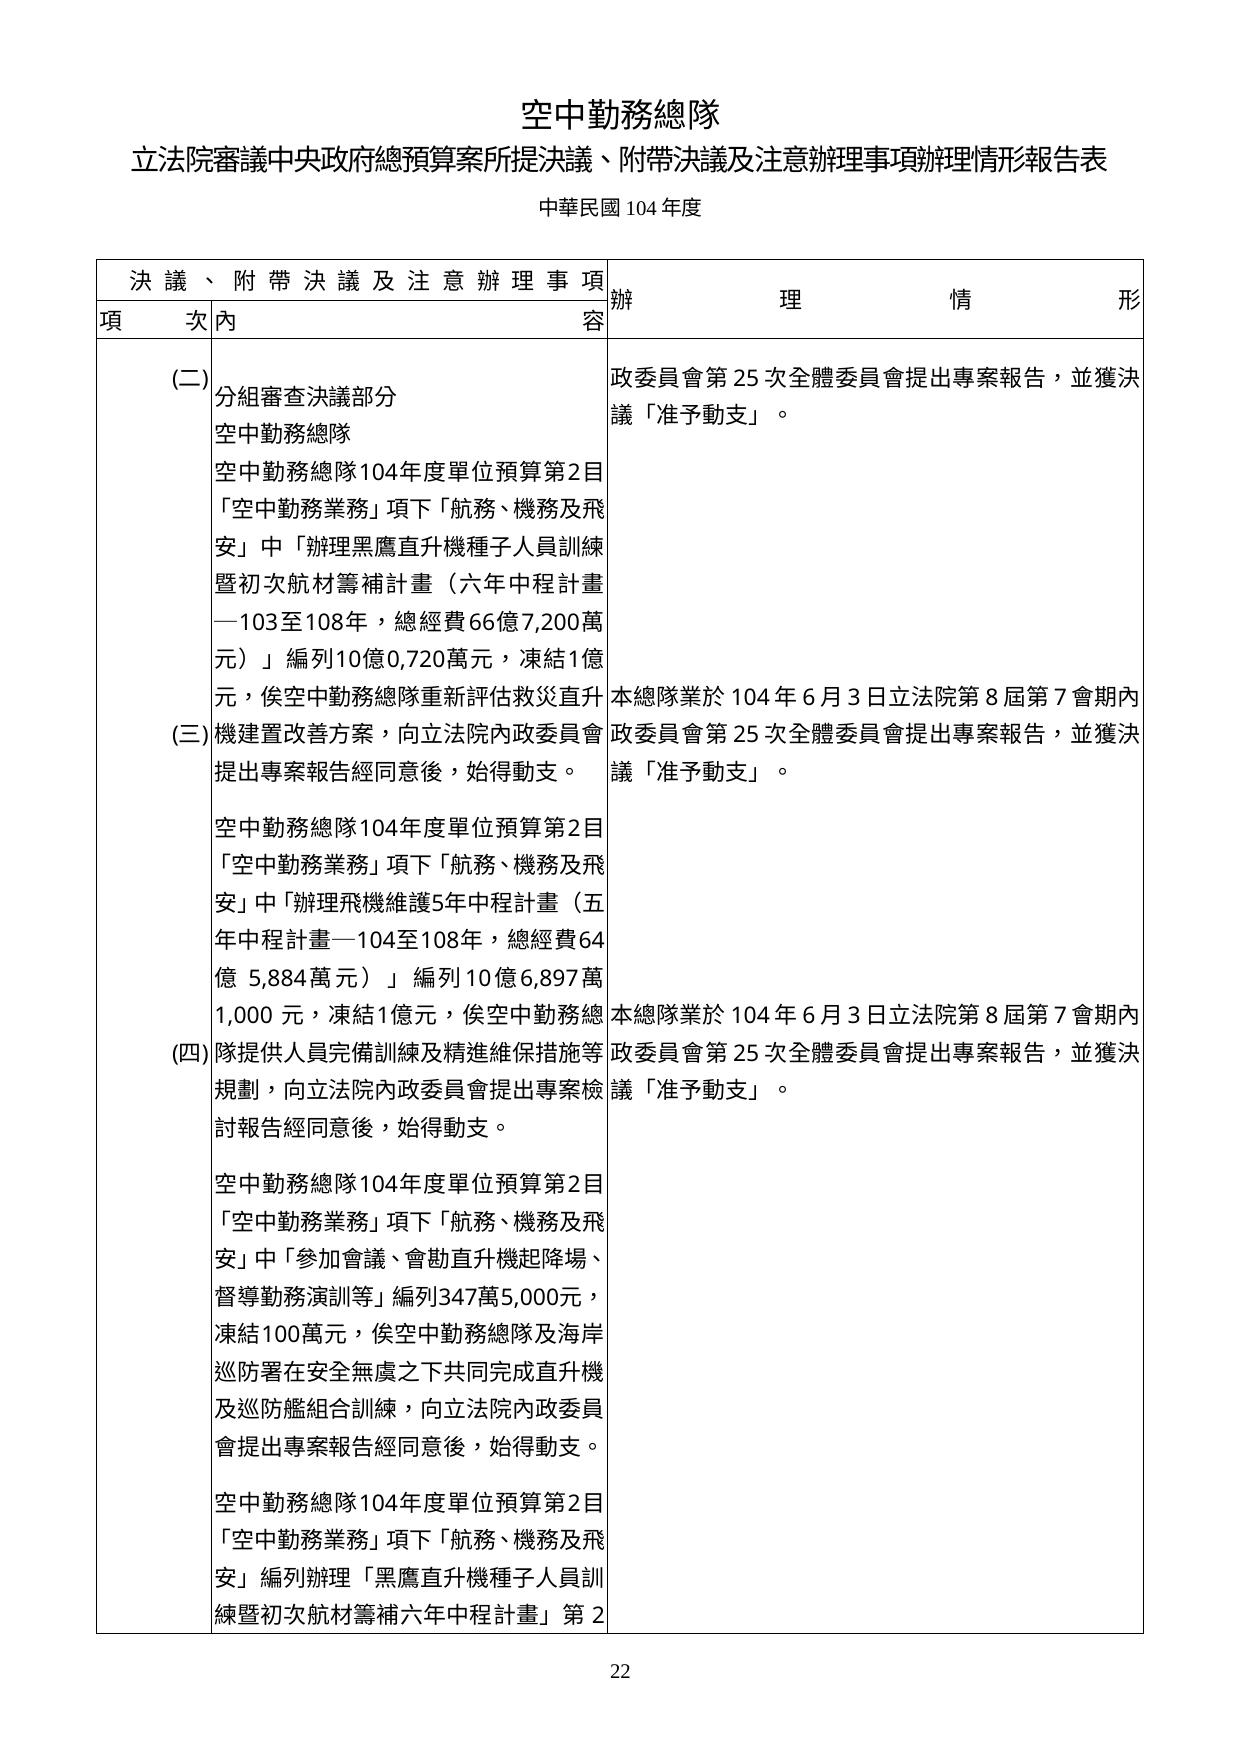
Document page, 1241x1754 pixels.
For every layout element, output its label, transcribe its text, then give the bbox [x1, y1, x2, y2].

table_cell 項次 [97, 301, 211, 338]
table_header 決議、附帶決議及注意辦理事項 [97, 260, 607, 299]
table_cell 非本總隊主管業務。 1.遵照辦理。 2.遵照辦理。 3.本總隊未編列是項經費。 4.遵照辦理。 5.本總隊未編列軍事裝備設施養護費，餘遵照辦理。 6.遵照辦理。 7.遵照辦理。 8.遵照辦理。 9.遵照辦理。 10.本總隊未編列是項經費。 11.本總隊未編列是項經費。 12.遵照辦理。 13.非本總隊主管業務。 遵照辦理。 非本總隊主管業務。。 非本總隊主管業務。 本總隊無捐助之財團法人。 非本總隊主管業務。 遵照辦理。 1.非本總隊主管業務。 2.非本總隊主管業務。 3.遵照辦理。 4.遵照辦理。 遵照辦理。 非本總隊主管業務。 遵照辦理。 非本總隊主管業務。 遵照辦理。 非本總隊主管業務。 非本總隊主管業務。 遵照辦理。 非本總隊主管業務。 本總隊業於104年6月3日立法院第8屆第7會期內政委員會第25次全體委員會提出專案報告，並獲決議「准予動支」。 本總隊業於104年6月3日立法院第8屆第7會期內政委員會第25次全體委員會提出專案報告，並獲決議「准予動支」。 本總隊業於104年6月3日立法院第8屆第7會期內政委員會第25次全體委員會提出專案報告，並獲決議「准予動支」。 本總隊業於104年6月3日立法院第8屆第7會期內政委員會第25次全體委員會提出專案報告，並獲決議「准予動支」。 本總隊業於104年6月3日立法院第8屆第7會期內政委員會第25次全體委員會提出專案報告，並獲決議「准予動支」。 104年5月26日由行政院張副院長主持之104年度直轄市、縣(市)首長災害防救交流分享座談會時，內政部已明確表示「金門縣之主要需求應為近海海域救援及緊急病患轉診，黑鷹直升機是針對2000公尺以上高山及遠洋海域救援，近海救援以行政院海岸巡防署較有效率，目前重大傷病患夜間後送由本部空勤總隊支援，但整體後送資源應由當地政府與衛生福利部進一步協調使之完善」，並經張副院長裁示： (1)根據內政部說明，空勤總隊黑鷹直升機不適合金門環境，近海案件主要請本院海岸巡防署救援。 (2)金門在地醫療可透過醫學中心支援強化，請衛生福利部儘速完成委託民間直升機辦理空中轉診，以利後送所需，本案請衛生福利部將辦理進度送本院災害防救辦公室知悉。 綜上述，本總隊對各離島縣市將不予進駐直升機。 [608, 339, 1143, 1633]
table_cell 一、 (一) (二) (三) (四) (五) (六) (七) (八) (九) (十) (十一) (十二) (十三) (十四) (十五) (十六) (十七) (十八) 二、 (一) (二) (三) (四) (五) (六) [97, 339, 211, 1633]
table_cell 通案決議部分： 103年度中央政府總預算釋股收入380 億元不予保留。104年度中央政府總預算釋股收入380億元如下表，倘財政狀況良好，原則不予出售；釋股對象以政府四大基金為限，釋股費用併同調整。 104年度中央政府總預算案針對各機關及所屬統刪項目如下： 1.油料：統刪30%；另隨同減列交通部辦理離島載客船舶油價補貼0.07億元、公路總局辦理公共運輸油價補貼1.05億元。 2.大陸地區旅費：統刪10%。 3.委辦費：除人事行政總處、公務人力發展中心、中央選舉委員會及所屬、公務人員保障暨培訓委員會、警政署及所屬、外交部主管、教育部主管、法務部主管、勞工保險局、職業安全衛生署危險性機械及設備檢查與管理、動植物防疫檢疫局及所屬屠宰衛生檢查、畜禽藥物殘留檢測及檢疫偵測犬業務、衛生福利部落實長照十年計畫、推動長照服務體系及長照服務網業務相關預算、健全緊急醫療照護網絡、健全醫療衛生體系、醫事人力培育與訓練、推動身心障礙醫療復建網絡、社會救助業務、保護服務業務、規劃建立社會工作專業、推動性別暴力防治相關預算、食品藥物管理署科技發展工作及食品藥物管理業務相關預算、社會及家庭署辦理推展身心障礙者福利服務相關預算、文化部主管不刪；智慧財產局、工業局工業技術升級輔導計畫、標準檢驗局及所屬辦理國家度量衡標準實驗室整體運作與發展及民生化學計量標準計畫統刪1%外，其餘統刪10%，其中大陸委員會、考試院、營建署及所屬、消防署及所屬、入出國及移民署、建築研究所、國防部所屬、財政部、國庫署、交通部、中央氣象局、觀光局及所屬、運輸研究所、農業委員會、茶業改良場、疾病管制署、中央健康保險署、社會及家庭署、新竹科學工業園區管理局及所屬、中部科學工業園區管理局及所屬、保險局改以其他項目刪減替代，科目自行調整。 4.一般事務費：除中央研究院、人事行政總處及所屬、國立故宮博物院、中央選舉委員會及所屬、立法院主管、公務人員保障暨培訓委員會、國家文官學院及所屬、監察院、警政署及所屬、外交部主管、體育署、法務部主管、智慧財產局、工業局工業技術升級輔導計畫、勞工保險局、衛生福利部落實長照十年計畫、推動長照服務體系及長照服務網業務相關預算、健全緊急醫療照護網絡、健全醫療衛生體系、醫事人力培育與訓練、推動身心障礙醫療復建網絡、社會救助業務、保護服務業務、規劃建立社會工作專業、推動性別暴力防治相關預算、食品藥物管理署科技發展工作及食品藥物管理業務相關預算、中央健康保險署、社會及家庭署辦理推展身心障礙者福利服務相關預算、國軍退除役官兵輔導委員會聘用照顧服務員及護理人員相關預算不刪外，其餘統刪5%，其中總統府、國家發展委員會、國家通訊傳播委員會、公務人員退休撫卹基金監理委員會、營建署及所屬、消防署及所屬、空中勤務總隊、國防部所屬、賦稅署、臺北國稅局、高雄國稅局、北區國稅局及所屬、中區國稅局及所屬、南區國稅局及所屬、關務署及所屬、財政資訊中心、教育部、國家圖書館、國立公共資訊圖書館、國立教育廣播電臺、國立海洋科技博物館、中小企業處、交通部、民用航空局、中央氣象局、觀光局及所屬、運輸研究所、原子能委員會、放射性物料管理局、核能研究所、水土保持局、農業試驗所、林業試驗所、種苗改良繁殖場、桃園區農業改良場、花蓮區農業改良場、衛生福利部、社會及家庭署、環境檢驗所、環境保護人員訓練所、海岸巡防署主管、新竹科學工業園區管理局及所屬、證券期貨局改以其他項目刪減替代，科目自行調整。 5.軍事裝備設施、房屋建築、車輛及辦公器具、設施及機械設備養護費：除人事行政總處及所屬、國立故宮博物院、中央選舉委員會及所屬、立法院主管、公務人員保障暨培訓委員會、國家文官學院及所、監察院、警政署及所屬、中央警察大學設施及機械設備養護費、外交部駐外機構業務計畫、體育署、法務部主管、衛生福利部落實長照十年計、推動長照服務體系及長照服務網業務相關預算、保護服務業務相關預算、食品藥物管理署科技發展工作及食品藥物管理業務相關預算、海洋巡防總局艦艇歲修及機械儀器養護費不，其餘統刪5%，其中國家安全會議、國史館臺灣文獻、中央研究院、行政院、主計總處、國家發展委員會、考試院、公務人員退休撫卹基金監理委員會、內政部、營建署及所屬、消防署及所屬、入出國及移民署、國防部所屬、財政部、國庫署、賦稅署、臺北國稅局、高雄國稅局、北區國稅局及所屬、中區國稅局及所屬、南區國稅局及所屬、關務署及所屬、財政資訊中心、國家圖書館、國立公共資訊圖書、國立教育廣播電臺、國立海洋科技博、交通部、民用航空局、中央氣象局、觀光局及所屬、運輸研究所、公路總局及所、原子能委員會、放射性物料管理局、農業委員會、水土保持局、林業試驗所、特有生物研究保育中心、漁業署及所、衛生福利部、疾病管制署、中央健康保險署、環境保護署、環境檢驗所、環境保護人員訓練所、海岸巡防署主管、新竹科學工業園區管理局及所屬改以其他項目刪減替，科目自行調整。 6.國內旅費：除中央研究院、人事行政總處及所屬、國立故宮博物院、中央選舉委員會及所屬、公務人員保障暨培訓委員會、國家文官學院及所屬、監察院主管、警政署及所屬、體育署、法務部主管、工業局工業技術升級輔導計畫、衛生福利部落實長照十年計畫、推動長照服務體系及長照服務網業務相關預算、健全緊急醫療照護網絡、健全醫療衛生體系、醫事人力培育與訓練、推動身心障礙醫療復建網絡、社會救助業務、保護服務業務、規劃建立社會工作專業相關預算、食品藥物管理署科技發展工作及食品藥物管理業務相關預算、社會及家庭署辦理推展身心障礙者福利服務相關預算不刪外，其餘統刪5%，其中國史館臺灣文獻館、主計總處、國家發展委員會、考試院、內政部、營建署及所屬、消防署及所屬、役政署、入出 國及移民署、空中勤務總隊、國防部所屬、賦稅署、臺北國稅局、高雄國稅局、北區國稅局及所屬、中區國稅局及所屬、南區國稅局及所屬、關務署及所屬、財政資訊中心、國家圖書館、國立公共資訊圖書館、國立教育廣播電臺、國立海洋科技博物館、交通部、中央氣象局、觀光局及所屬、運輸研究所、公路總局及所屬、原子能委員會、放射性物料管理局、農業委員會、水土保持局、衛生福利部、疾病管制署、社會及家庭署、環境保護署、環境檢驗所、環境保護人員訓練所、新竹科學工業園區管理局及所屬、檢查局、臺灣省政府改以其他項目刪減替代，科目自行調整。 7.國外旅費：除中央研究院、人事行政總處及所屬、國立故宮博物院、中央選舉委員會及所屬、立法院主管委員國會交流事務費、公務人員保障暨培訓委員會、國家文官學院及所屬、監察院、警政署及所屬、中央警察大學、外交部主管、體育署、法務部主管、衛生福利部落實長照十年計畫、推動長照服務體系及長照服務網業務相關預算、推動身心障礙醫療復建網絡、保護服務業務相關預算、食品藥物管理署科技發展工作及食品藥物管理業務相關預算、社會及家庭署辦理推展身心障礙者福利服務相關預算、文化部主管不刪外，其餘統刪 5%，其中行政院、主計總處、國家發展委員會、檔案管理局、飛航安全調查委員會、客家委員會及所屬、考試院、銓敘部、公務人員退休撫卹基金監理委員會、公務人員退休撫卹基金管理委員會、審計部、內政部、營建署及所屬、消防署及所屬、役政署、入出國及移民署、建築研究所、空中勤務總隊、國防部所屬、財政部、國庫署、賦稅署、臺北國稅局、高雄國稅局、北區國稅局及所屬、中區國稅局及所屬、南區國稅局及所屬、財政資訊中心、教育部、國民及學前教育署、青年發展署、國家圖書館、國立公共資訊圖書館、國立教育廣播電臺、國家教育研究院、國立海洋科技博物館、工業局、標準檢驗局及所屬、智慧財產局、水利署及所屬、中央地質調查所、交通部、民用航空局、中央氣象局、觀光局及所屬、運輸研究所、公路總局及所屬、勞工保險局、勞動力發展署及所屬、職業安全衛生署、勞動及職業安全衛生研究所、僑務委員會、原子能委員會、輻射偵測中心、放射性物料管理局、核能研究所、農業委員會、林務局、水土保持局、農業試驗所、林業試驗所、水產試驗所、畜產試驗所、家畜衛生試驗所、特有生物研究保育中心、種苗改良繁殖場、高雄區農業改良場、漁業署及所屬、動植物防疫檢疫局及所屬、農糧署及所屬、衛生福利部、疾病管制署、中央健康保險署、社會及家庭署、環境檢驗所、環境保護人員訓練所、新竹科學工業園區管理局及所屬、中部科學工業園區管理局及所屬、南部科學工業園區管理局及所屬、檢查局、臺灣省政府、臺灣省諮議會、福建省政府改以其他項目刪減替代，科目自行調整。 8.出國教育訓練費：除中央研究院、人事行政總處及所屬、中央選舉委員會及所屬、公務人員保障暨培訓委員會、國家文官學院及所屬、警政署及所屬、外交部駐外機構業務計畫、法務部主管、食品藥物管理署科技發展工作及食品藥物管理業務相關預算、文化部主管不刪外，其餘統刪5%，其中主計總處、國家發展委員會、公平交易委員會、飛航安全調查委員會、消防署及所屬、空中勤務總隊、國防部所屬、財政部、關務署及所屬、交通部、中央氣象局、原子能委員會、核能研究所、農業委員會、農業試驗所、水產試驗所、畜產試驗所、家畜衛生試驗所、特有生物研究保育中心、種苗改良繁殖場、臺中區農業改良場、臺南區農業改良場、高雄區農業改良場、花蓮區農業改良場、衛生福利部、疾病管制署、環境保護署、檢查局改以其他項目刪減替代，科目自行調整。 9.設備及投資：除資產作價投資、中央研究院、人事行政總處及所屬、中央選舉委員會及所屬、立法院主管、公務人員保障暨培訓委員會基本行政維持、國家文官學院及所屬、監察院、審計部、警政署及所屬、中央警察大學房屋建築及設備費、外交部駐外機構業務計畫、購置駐外機構館舍計畫與汰換駐外機構公務車預算、法務部主管、勞工保險局、動植物防疫檢疫局高雄分局檢疫行政大樓興建工程、衛生福利部健全緊急醫療照護網絡、健全醫療衛生體系、醫事人力培育與訓練、社會救助業務、保護服務業務相關預算、食品藥物管理署科技發展工作及食品藥物管理業務相關預算、中央健康保險署、社會及家庭署辦理推展身心障礙者福利服務相關預算、海岸巡防署臺北港海巡基地、海洋巡防總局艦艇大修經費及強化海巡編裝發展方案不刪；科技部增撥國家科學技術發展基金統刪1%；文化部主管統刪3%；國立故宮博物院故宮南部院區籌建計畫統刪4%；教育部主管統刪7%外，其餘統刪 8%，其中司法院、最高法院、最高行政法院、臺北高等行政法院、臺中高等行政法院、高雄高等行政法院、公務員懲戒委員會、法官學院、智慧財產法院、臺灣高等法院、臺灣高等法院臺中分院、臺灣高等法院臺南分院、臺灣高等法院高雄分院、臺灣高等法院花蓮分院、臺灣臺北地方法院、臺灣士林地方法院、臺灣新北地方法院、臺灣桃園地方法院、臺灣新竹地方法院、臺灣苗栗地方法院、臺灣臺中地方法院、臺灣南投地方法院、臺灣雲林地方法院、臺灣嘉義地方法院、臺灣高雄地方法院、臺灣屏東地方法院、臺灣臺東地方法院、臺灣花蓮地方法院、臺灣宜蘭地方法院、臺灣基隆地方法院、臺灣澎湖地方法院、臺灣高雄少年及家事法院、福建高等法院金門分院、福建金門地方法院、福建連江地方法院、考試院、公務人員退休撫卹基金監理委員會、內政部、役政署、國防部、財政部、賦稅署、臺北國稅局、高雄國稅局、北區國稅局及所屬、中區國稅局及所屬、南區國稅局及所屬、國有財產署及所屬、教育部、國民及學前教育署、國家圖書館、國立公共資訊圖書館、國立教育廣播電臺、國立海洋科技博物館、中央氣象局、觀光局及所屬、運輸研究所、公路總局及所屬、蒙藏委員會、農業委員會、家畜衛生試驗所、環境保護署、環境保護人員訓練所、海洋巡防總局、海岸巡防總局及所屬、金融監督管理委員會、銀行局、證券期貨局改以其他項目刪減替代，科目自行調整。 10.對國內團體之捐助與政府機關間之補助：除法律義務支出、中央研究院、警政署及所屬、外交部、教育部主管、法務部主管、勞工保險局、漁業署捐助各級漁會辦理臺灣地區各漁業通訊電臺營運輔導、衛生福利部捐助財團法人國家衛生研究院發展計畫、落實長照十年計畫、推動長照服務體系及長照服務網業務相關預算、社會救助業務、保護服務業務、健全緊急醫療照護網絡、健全醫療衛生體系、醫事人力培育與訓練、食品藥物管理署科技發展工作及食品藥物管理業務相關預算、中央健康保險署、社會及家庭署辦理長期照顧十年計畫及建置長期照顧服務體系暨推展身心障礙者福利服務相關預算、文化部主管、科技部對國家災害防救科技中心、財團法人國家實驗研究院與國家同步輻射研究中心之捐助不刪；經濟部科技預算、智慧財產局、工業局工業技術升級輔導計畫統刪1%外，其餘統刪5%，其中客家委員會及所屬、內政部、營建署及所屬、國防部所屬、交通部、觀光局及所屬、公路總局及所屬、核能研究所、桃園區農業改良場、動植物防疫檢疫局及所屬、環境保護署、新竹科學工業園區管理局及所屬改以其他項目刪減替代，科目自行調整。 11.對地方政府之補助：除法律義務支出、一般性補助款、教育部主管、法務部主管、衛生福利部落實長照十年計畫、推動長照服務體系及長照服務網業務相關預算、社會救助業務、健全緊急醫療照護網絡、食品藥物管理署科技發展工作及食品藥物管理業務相關預算、中央健康保險署、社會及家庭署辦理長期照顧十年計畫及建置長期照顧服務體系暨推展身心障礙者福利服務相關預算、文化部主管不刪外，其餘統刪5%，其中役政署、觀光局及所屬、動植物防疫檢疫局及所屬、衛生福利部改以其他項目刪減替代，科目自行調整。 12.人事費：除退休退職給付、人事行政總處退休公教人員年終慰問金調整準備、國立故宮博物院、中央選舉委員會及所屬、立法院主管（不含委員問政油料補助費）、公務人員保障暨培訓委員會、國家文官學院及所屬、監察院主管、警政署及所屬、外交部主管、體育署、法務部主管不刪；立法院主管委員問政油料補助費統刪30%外，其餘統刪1%，其中中央研究院、主計總處、公務人力發展中心、地方行政研習中心、檔案管理局、飛航安全調查委員會、公共工程委員會、司法院、最高法院、最高行政法院、臺北高等行政法院、臺中高等行政法院、高雄高等行政法院、公務員懲戒委員會、法官學院、智慧財產法院、臺灣高等法院、臺灣高等法院臺中分院、臺灣高等法院臺南分院、臺灣高等法院高雄分院、臺灣高等法院花蓮分院、臺灣臺北地方法院、臺灣士林地方法院、臺灣新北地方法院、臺灣桃園地方法院、臺灣新竹地方法院、臺灣苗栗地方法院、臺灣臺中地方法院、臺灣南投地方法院、臺灣彰化地方法院、臺灣雲林地方法院、臺灣嘉義地方法院、臺灣臺南地方法院、臺灣高雄地方法院、臺灣屏東地方法院、臺灣臺東地方法院、臺灣花蓮地方法院、臺灣宜蘭地方法院、臺灣基隆地方法院、臺灣澎湖地方法院、臺灣高雄少年及家事法院、福建高等法院金門分院、福建金門地方法院、福建連江地方法院、考試院、考選部、消防署及所屬、役政署、入出國及移民署、建築研究所、空中勤務總隊、國防部所屬、國庫署、臺北國稅局、高雄國稅局、北區國稅局及所屬、中區國稅局及所屬、南區國稅局及所屬、國有財產署及所屬、國家圖書館、國立公共資訊圖書館、國立教育廣播電臺、國立海洋科技博物館、水利署及所屬、中央地質調查所、交通部、民用航空局、中央氣象局、觀光局及所屬、運輸研究所、公路總局及所屬、勞動及職業安全衛生研究所、林務局、水土保持局、畜產試驗所、家畜衛生試驗所、茶業改良場、種苗改良繁殖場、桃園區農業改良場、臺南區農業改良場、環境保護署、環境檢驗所、環境保護人員訓練所、海岸巡防署主管、證券期貨局改以其他項目刪減替代，科目自行調整。 13.國庫署「國債付息」減列2億元。 近來國際原油價格持續重挫，國內汽、柴油價格亦不斷下跌；日前中油再度宣布自2015年1月12日起調降各式汽、柴油價格，其中95無鉛調降為每公升24.6 元，較編製104年度中央政府總預算案時按每公升35.1元編列，已有大幅差距；爰予減列104年度中央政府各機關油料費30%；另年度預算執行中，若遇油價大幅波動，則在油料用量之共同標準範圍內，各機關應依以下原則辦理，主計總處並應追蹤控管執行情形： 1.油價下跌時，按實際油價覈實列支，結餘部分並不得移為他用。 2.油價大幅上漲，致所須經費不足時，得以各機關第一預備金支應；若嚴重不敷，得申請動支第二預備金。 針對104年度中央政府總預算中有關「自由經濟示範區」相關預算共計編列75億 9,945萬5,000元，包括：國家發展委員會編列1,670萬元、經濟部智慧財產局編列20萬元、行政院農業委員會編列3億 8,573萬元、衛生福利部編列1億4,600 萬元、經濟特別收入基金1,000萬元、桃園國際機場股份有限公司6,400萬元、臺灣港務股份有限公司34億3,715萬 1,000元、航港建設基金35億3,477萬 4,000元、農業特別收入基金490萬元。 經查，「自由經濟示範區規劃方案」於 102年8月啟動第1階段推動計畫，自貿港區為自由經濟示範區第1階段之核心，惟推動效益卻未如預期，無法彌補我國港埠整體進出口貨物流失量，且入駐港區事業數及進用員工人數未見成長，此外，再以我國自由貿易港區歷年來入駐港區事業家數及進用員工人數觀之，推行自由貿易示範區計畫後，入駐港區事業數及進用員工人數亦未見明顯成長；另示範區104年度關鍵績效指標考核面向不足，且跨機關間衡量標準不一，有欠妥適。 另，有鑑於「自由經濟示範區規劃方案」尚未三讀通過，各部會即逕自編列該預算執行計畫，實有未當。事實上，就政府不斷宣傳國際的案例：韓國仁川自經區言之，現已證明也將面臨推動困難之困境，事實上，由於外國人移住率過低、招商不易、無法吸引國外資金流入，以及對本國企業限制過多等因素，近年來韓國各界對仁川自經區的發展狀況，出現了諸多的批判。 而面對中國上海自貿區實施一年來發現，其光環不但嚴重消退，實施成效更是完全不如預期，但台灣卻為了企圖與中國對接，不斷以此推銷台灣自經區的設立優勢，用錯誤的觀念及手段，實難以帶動台灣經濟升級，更無法為台灣悶經濟注入新的成長動力，且因示範區特別條例尚未審議通過。準此，除交通部自由港區等海空港建設、國家發展委員會、經濟部、衛生福利部及行政院農業委員會等既有不涉及落實自由經濟示範區特別條例相關預算得編列執行外，其餘不得編列。 鑑於多數財團法人收入來源主要依賴政府之補助與委辦收入，或以行使公權力特定政策任務為設置目的，且各該薪資待遇均已相當優渥。因此，相關福利經費之支用更應撙節，避免造成外界觀感不佳，或有浪費政府資源之嫌。 爰自104年度起，各財團法人除應比照公務人員取消交通補助費外，亦不得再發放高層主管之房屋津貼。 根據審計部102年度中央政府總決算審核報告指出，政府捐助之財團法人總計 152個，基金總額高達2,423億8,298萬餘元。然諸多財團法人財源自籌能力不足，高度仰賴政府財源挹注；依決算審核結果，152個財團法人102年度營收來自政府捐補助（不含捐助基金）或委辦之金額高達近470億元，超過年度整體收入之50%。其中有60家政府捐補助及委辦經費占其年度收入比例逾50%，當中有 42家超過70%，逾90%者亦不在少數。 事實上，許多財團法人或已達成設置任務，或因時空環境變遷致設立目的已不復存在，或功能重疊，或已不具實質效益……，本院審查102年度中央政府總預算案時決議：「……要求各該主管機關於6個月內針對所捐助財團法人之設置目的、工作計畫、經費運用、財務狀況、營運績效等，以及任務已達成、設立目的已不復存在或已無營運實益等之財團法人，應向立法院提出評估報告及退場計畫。」，惟迄今僅見公設財團法人不斷設置，卻未見有退場或整併者；長此以往，不僅浪費行政資源，更將形成政府財政負擔。 爰此，104年度中央政府各機關（含營業及非營業基金）應就所主管財團法人設置任務已達成、或設立目的已不復存在、或已無營運實益、或績效不彰、或性質或業務相近者，提出具體之退場或整併計畫及時程，並向立法院各該委員會報告。 公教人員保險法中訂有「眷屬喪葬津貼（最高3個月薪俸額）」，而全國軍公教員工待遇支給要點中，亦列有眷屬死亡之「喪葬補助（最高5個月薪俸額）」之生活津貼，惟該「生活津貼」之規定，並未有法源依據。 公教人員保險既已有眷屬喪葬給付，實已不須再另行由政府預算編列所謂「喪葬補助」，且補助標準還過於保險給付。其他社會保險，如「勞工保險」，亦係將眷屬死亡之喪葬津貼列入保險給付項目，而未有其他政府補助。基於該「喪葬補助」生活津貼係無償性之補助，與保險給付係立基於「保費」之交付而生之補償不同，不應以「月俸」作為補助標準，況月俸愈高者，反而獲得政府愈多之補助，亦有違常理；現行軍公教人員喪葬補助以事實發生當月之薪俸額做為補助基準尚有斟酌空間，建請行政院於6個月內檢討研議其合理性。 根據行政院主計總處訂定之「用途別預算科目分類定義及計列標準表」第一點規定「各機關應詳實按照所管費用性質，就用途別預算科目定義範圍，確定各項費用應歸屬之科目」。惟查部分機關或對定義範圍未盡清楚，或有明知卻仍未照規定歸類之蓄意，例如，明知須列為委辦費，卻以委辦費每年均會被立法院統刪為由，將相關經費改列為「一般事務費」；或明知實際用途為補助，須於預算書中表列，並於機關網站上揭露，卻以「分攤」經費為由改列為「一般事務費」，逃避監督。爰要求行政院應通令各機關單位確實依照所訂標準編製預算，主計單位並應盡預算編審之責，確實審核；日後經查出有未依規定編製預算者，機關單位首長、相關人員應予懲處。 由於各界對於政府部門帶頭使用派遣人力多所撻伐，行政院於99年即鼓勵行政部門辦理勞務採購時，應優先評估以勞務承攬方式辦理；但從行政院各部會及所屬進用之承攬人力的工作內容觀之，多數工作要派機構仍須直接行使指揮監督權，而各部會卻為配合行政院降低派遣勞工人數之要求，特意忽略派遣與承攬之差別，導致派遣人力人數雖然降低，但勞務承攬卻不斷增加之怪象。 經查，依民法規定：承攬謂當事人約定，一方為他方完成一定之工作，他方俟工作完成，給付報酬之契約，在承攬業者依承攬契約而指派所屬勞工（擔任履行輔助人）至定作人處提供勞務之場合；勞動承攬外觀上似乎與勞動派遣相近，但二者間主要差異在於：承攬業者並未將指揮監督權讓與定作人，而勞動派遣部分，要派機構則可直接指揮監督使用派遣勞工。 勞動部為勞政最高主管機關，未明確定義派遣及承攬造成各界多有誤解，已屬失職；而行政院對勞務承攬不斷增加之怪象，非但視而不見，且昧於事實，放任各部會將應運用勞動派遣人力之事項，任意以勞動勞務承攬為之，尤屬不該。 爰要求行政院應： 1.責成勞動部明確定義勞動派遣與勞務承攬，並提出相關檢討報告及改善計畫與具體實施期程。 2.責成勞動部會同人事行政總處，訂定「行政院運用勞動派遣及勞務承攬之 應行注意事項」。 3.於104年度起逐步要求各部會通盤檢討勞務採購時勞動派遣及勞務承攬人力運用之需求。 4.依勞動部之定義，於105年度起中央政府總預算書內明列勞動派遣及勞務承攬人力實際運用情況。 依據職業安全衛生法第6條第1項第14 款明文規定，雇主應針對防止為採取充足通風、採光、照明、保溫或防濕等引起之危害，提供勞工必要的安全衛生設備及措施。同法第26條亦規定，事業單位以其事業之全部或一部分交付承攬時，應於事先告知該承攬人有關事業工作環境、危害因素既本法及有關安全衛生規定應採取之措施。 查承攬立法院院區清潔廠商第一社會福利基金會卻只提供員工短袖制服，即便寒流低溫特報，員工在戶外低氣溫環境工作只能自行添加薄長袖衣物 於短袖衣服內，與其他在院區內行走身著保暖外套其他人員相較保暖性不足。顯然，立法院與基金會要求員工於低氣溫戶外工作，基金會未提供任何禦寒保護措施，立法院也未善盡告知督促之責任。 次查政採購網統計資訊，第一社會福利基金會亦承攬多家公家機關清潔勞務採購案，包含監察院、科技部、高速公路局北區工程處、衛生福利部國民健康署等等中央政府機關單位。 為避免基層勞工因工作遭逢職業傷病，政府機關應依職業安全衛生法，善盡事業單位督促承攬商符合相關法令之責任，爰要求各政府機關應優先督促清潔勞務承攬商針對戶外工作之員工提供防風保暖之制服。 行政院消費者保護委員會自101年被前行政院長江宜樺降級為行政院消費者保護處後，功能不彰，未能確實保護消費者，在歷次食安風暴中，也未能發揮領頭羊角色保護消費者權益、提出團體訴訟，顯見當初行政院組改決策之不當。尤其現行產業類別多元、消費項目與爭議更是日新月異，消費者保護法裡的定型化契約範本早已不符時代所需，許多民眾根本不知道消費者保護法能申訴及調解消費爭議，遠不如媒體的爆料專線。爰要求行政院應強化消費者保護處職能，並與食安辦公室定期溝通協調，定期就特定產品稽查，以維護消費者權益。 行政院各部會每年皆編列龐大數額之捐、補助費，有的部會之捐、補助費幾乎占其整體預算九成。其中有為數不少的捐、補助費，係對團體及私人補助，惟如此龐大金額之預算，許多部會及所屬卻未於官方網站設有專區，致民眾及團體無法簡便查詢到所需之申請捐、補助費規定，而經常錯失申請時機，甚或因不知有相關捐、補助費，致使本身權益受損。為便利人民共享及公平利用政府資訊，保障民眾知的權利，爰要求行政院及所屬應要求各部會應將「申請捐、補助費用之相關辦法」列入網頁「政府資訊公開」專區內，以利民眾查閱。 行政院於93年為建立公報制度，統一刊載行政院及所屬各機關涉及人民權益之法令等重要事項，以達政府資訊主動公開及保障人民權益之目的，特發行「行政院公報」，並建置「行政院公報資訊網」。惟查該網站部分法規命令、行政規則等修正發布之資訊，並未檢附條文總說明及對照表，人民難以得知政府機關修正之理由與必要性。爰要求行政院公報未來刊載法規，應一併檢附條文總說明及對照表，以便利人民共享及公平利用政府資訊，保障人民知的權利，增進人民對公共事務之瞭解、信賴及監督，並促進民主參與。 為避免濫用政府預算播送形象廣告違反行政中立原則並影響選舉公平，總統副總統任期屆滿前一年內，政府政令宣導廣告應限於社會治安維護、交通秩序疏導、災害防救、傳染病防治、環境保護、節約能源或新法令及政策實施等之宣導廣告，不得播送其他政治性宣導廣告。 鑑於原住民族及離島等地區因地理環境特殊，受限於交通不便，醫療資源及健康照護服務相較台灣本島，普遍有不充足與不完善之情形。為使該等地區民眾獲得平等之完善醫療與照顧，104年度中央政府總預算案中有關「原住民族及離島地區醫療、照護、保健相關服務所需及資源建置之相關預算」，請行政院責成主計總處及相關機關覈實配賦額度。 有鑑於臺大醫院兒童醫院已於103年8 月1日正式開幕，肩負國家社會大眾之深刻期望，基於兒童是國家未來的重要棟樑，其健康代表著國家未來的競爭力，惟面對少子化問題日益嚴重的台灣，兒童健康問題卻仍未受到政府高度重視。基此，為落實臺大醫院兒童醫院提供國家級兒童醫療服務、研究及教學之任務，特建請教育部與衛生福利部自104 年度起，應於業務計畫中，匡列預算納入兒童醫學相關研究主題（例如：一般兒科教學研究、兒童急診教學研究、兒童不當對待（虐待）教學研究、兒童健康褔祉指標教學研究、兒童社區醫學教學研究、青少年醫學教學研究……等等相關研究），並提撥一定比例預算、專款專用做為兒童醫院之臨床教學研究用途，以培養我國兒童醫療與保健人才、照顧轉診難症兒童，及增進我國兒童健康及福祉，並提高我國兒童醫療照顧水準，落實臺大醫院兒童醫院捍衛國家兒童健康之使命。 中華民國104年度中央政府總預算案，有關公務部分各單位預算之審查，歲入、歲出之各款、項、目涉及附屬單位預算營業及非營業部分（如營業盈餘或作業賸餘繳庫等項目），審查報告本應予「暫照列，俟附屬單位預算審議確定，再行調整。」惟倘委員會在審查時，已就該部分預算作成實質上之增刪調整或相關決議，審查總報告仍應尊重委員會審查結果，並予照列。 台灣糖業股份有限公司、台灣中油股份有限公司、台灣電力股份有限公司、台灣自來水股份有限公司四家公司100年度經營績效獎金適用 96 年修正之「經濟部所屬事業經營績效獎金實施要點」辦理。 分組審查決議部分 空中勤務總隊 空中勤務總隊104年度單位預算第2目「空中勤務業務」項下「航務、機務及飛安」中「辦理黑鷹直升機種子人員訓練暨初次航材籌補計畫（六年中程計畫─103至108年，總經費66億7,200萬元）」編列10億0,720萬元，凍結1億元，俟空中勤務總隊重新評估救災直升機建置改善方案，向立法院內政委員會提出專案報告經同意後，始得動支。 空中勤務總隊104年度單位預算第2目「空中勤務業務」項下「航務、機務及飛安」中「辦理飛機維護5年中程計畫（五年中程計畫─104至108年，總經費64億 5,884萬元）」編列10億6,897萬1,000 元，凍結1億元，俟空中勤務總隊提供人員完備訓練及精進維保措施等規劃，向立法院內政委員會提出專案檢討報告經同意後，始得動支。 空中勤務總隊104年度單位預算第2目「空中勤務業務」項下「航務、機務及飛安」中「參加會議、會勘直升機起降場、督導勤務演訓等」編列347萬5,000元，凍結100萬元，俟空中勤務總隊及海岸巡防署在安全無虞之下共同完成直升機及巡防艦組合訓練，向立法院內政委員會提出專案報告經同意後，始得動支。 空中勤務總隊104年度單位預算第2目「空中勤務業務」項下「航務、機務及飛安」編列辦理「黑鷹直升機種子人員訓練暨初次航材籌補六年中程計畫」第 2年所需經費10億0,720萬元，經查，104 年度實際編列經費已與原始規劃不符（詳如表一），顯見計畫業已有所變更，卻未在預算書說明實屬不當，又空中勤務總隊針對「美方行政管理費及服務」單年度所編列經費，更已經超過美國發價書所提概算，應一併說明。爰此，凍結五分之一，俟空中勤務總隊就是項計畫變動及執行情形，向立法院內政委員會進行專案報告後，始得動支。 表一：「黑鷹直升機種子人員訓練暨初次航材籌補六年中程計畫」104年度預算編列情形 空中勤務總隊104年度單位預算第2目「空中勤務業務」項下「航務、機務及飛安」編列辦理「飛機維護5年中程計畫」第1年所需經費10億6,897萬1,000元，經查，103年度列公務航空器養護費計4億 6,145萬2,000元，截至103年6月飛機妥善率達71.26%。但是項計畫所編列養護費用10億6,897萬1,000元（含維保所需油料費用1,200萬元），其中計有 BE-200、BE-350以及AS-365三種機型共計12架所編列公務航空器養護費，較 103年度高出2.6倍至4.5倍（詳如表一），而所擬達到飛機妥善率僅達65%，並不符合經濟效益。又，空中勤務總隊新購UH-60M（黑鷹直升機）計有四架於 104年7月交機，即編列每單架養護費 4,450萬元，其理由為何亦應一併說明。爰此，凍結五分之一，俟空中勤務總隊就是項計畫內容向立法院內政委員會提出報告後，始得動支。 表一：空中勤務總隊公務航空器養護費比較表 未來國防部將調撥部分黑鷹直升機予空務總隊使用，為節省離島地區緊急醫療與災難救助之效率，內政部與空中勤務總隊應積極研議，於澎湖地區設置專責救援直升機，以節省寶貴救援時間。 [212, 339, 607, 1633]
table_header 辦理情形 [608, 260, 1143, 338]
table_cell 內容 [212, 301, 607, 338]
